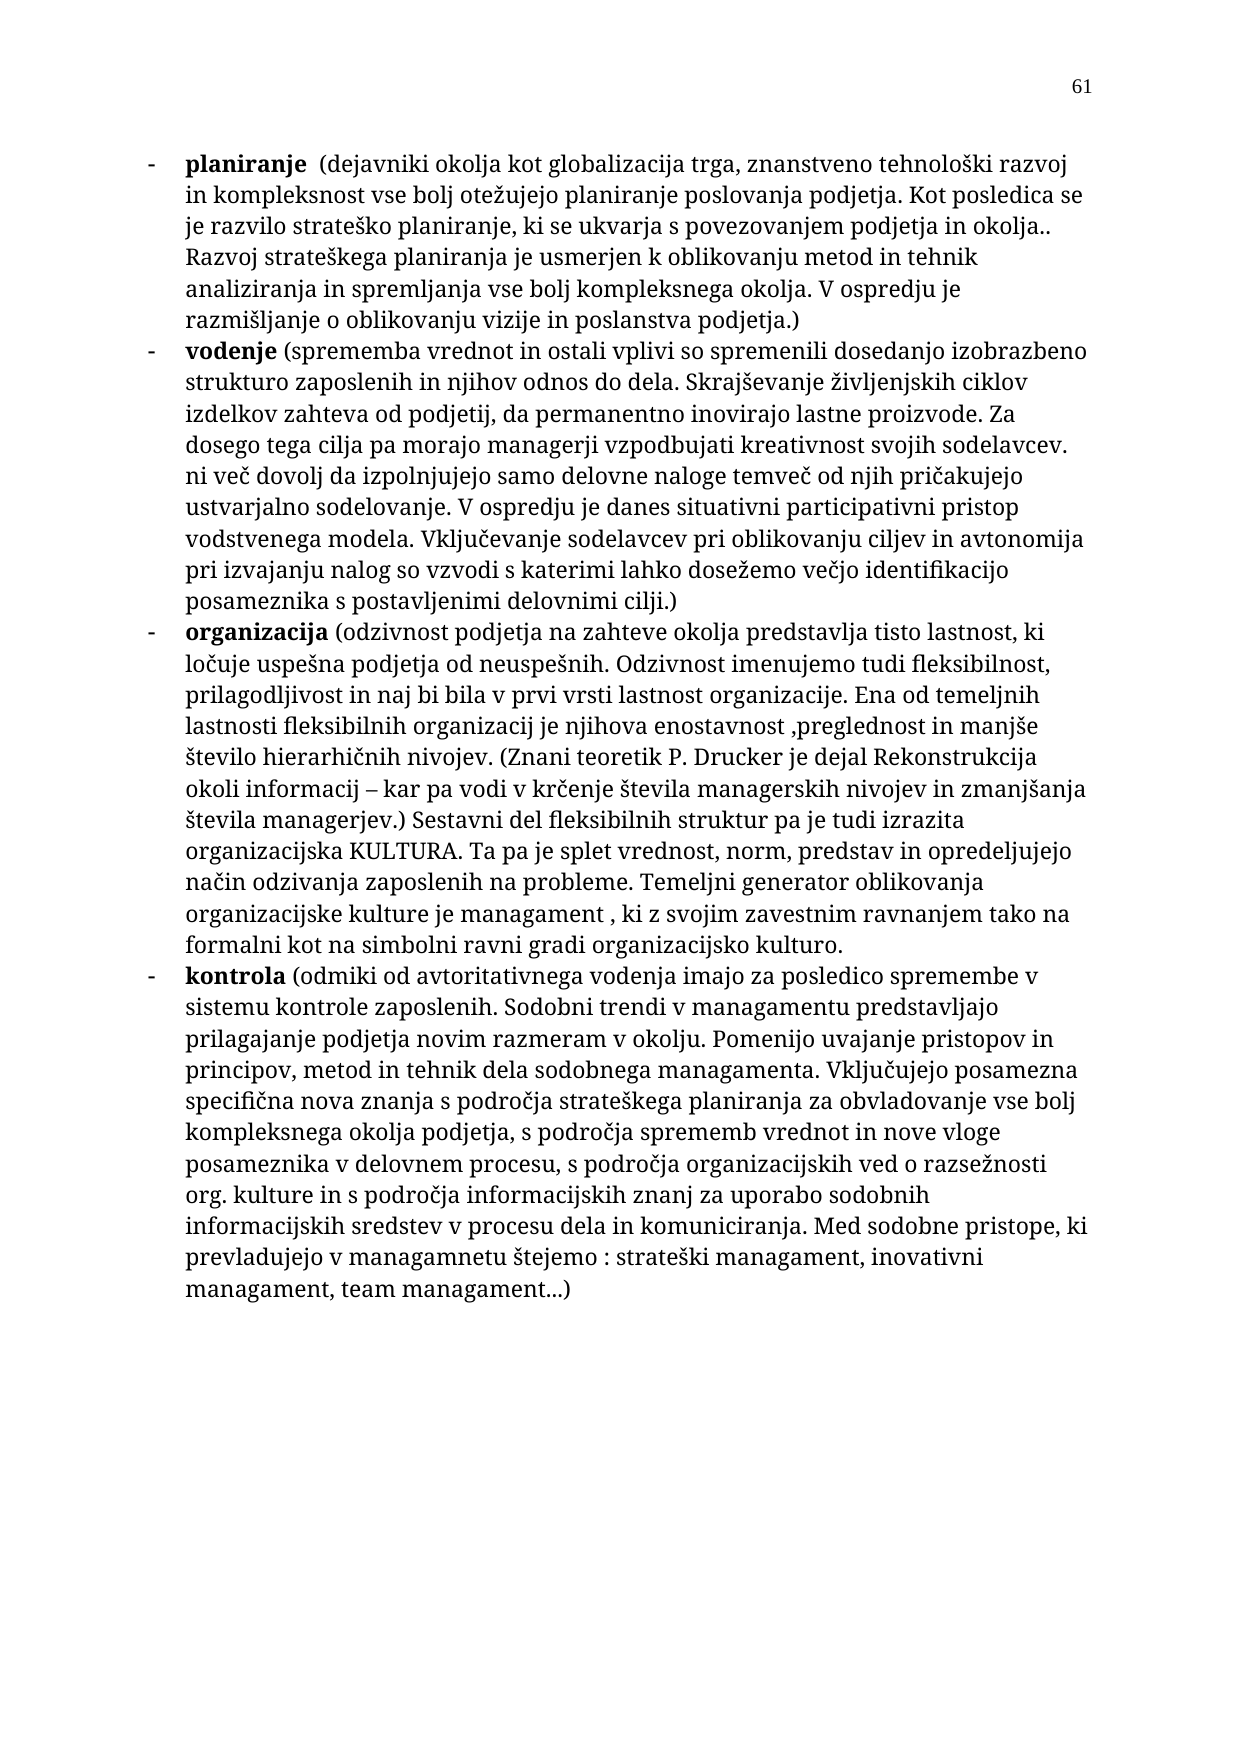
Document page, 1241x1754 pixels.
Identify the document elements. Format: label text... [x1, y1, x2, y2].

list planiranje (dejavniki okolja kot globalizacija trga, znanstveno tehnološki razvoj in kompleksnost vse bolj otežujejo planiranje poslovanja podjetja. Kot posledica se je razvilo strateško planiranje, ki se ukvarja s povezovanjem podjetja in okolja.. Razvoj strateškega planiranja je usmerjen k oblikovanju metod in tehnik analiziranja in spremljanja vse bolj kompleksnega okolja. V ospredju je razmišljanje o oblikovanju vizije in poslanstva podjetja.) [148, 148, 1093, 335]
list kontrola (odmiki od avtoritativnega vodenja imajo za posledico spremembe v sistemu kontrole zaposlenih. Sodobni trendi v managamentu predstavljajo prilagajanje podjetja novim razmeram v okolju. Pomenijo uvajanje pristopov in principov, metod in tehnik dela sodobnega managamenta. Vključujejo posamezna specifična nova znanja s področja strateškega planiranja za obvladovanje vse bolj kompleksnega okolja podjetja, s področja sprememb vrednot in nove vloge posameznika v delovnem procesu, s področja organizacijskih ved o razsežnosti org. kulture in s področja informacijskih znanj za uporabo sodobnih informacijskih sredstev v procesu dela in komuniciranja. Med sodobne pristope, ki prevladujejo v managamnetu štejemo : strateški managament, inovativni managament, team managament...) [148, 960, 1093, 1304]
list organizacija (odzivnost podjetja na zahteve okolja predstavlja tisto lastnost, ki ločuje uspešna podjetja od neuspešnih. Odzivnost imenujemo tudi fleksibilnost, prilagodljivost in naj bi bila v prvi vrsti lastnost organizacije. Ena od temeljnih lastnosti fleksibilnih organizacij je njihova enostavnost ,preglednost in manjše število hierarhičnih nivojev. (Znani teoretik P. Drucker je dejal Rekonstrukcija okoli informacij – kar pa vodi v krčenje števila managerskih nivojev in zmanjšanja števila managerjev.) Sestavni del fleksibilnih struktur pa je tudi izrazita organizacijska KULTURA. Ta pa je splet vrednost, norm, predstav in opredeljujejo način odzivanja zaposlenih na probleme. Temeljni generator oblikovanja organizacijske kulture je managament , ki z svojim zavestnim ravnanjem tako na formalni kot na simbolni ravni gradi organizacijsko kulturo. [148, 616, 1093, 960]
list vodenje (sprememba vrednot in ostali vplivi so spremenili dosedanjo izobrazbeno strukturo zaposlenih in njihov odnos do dela. Skrajševanje življenjskih ciklov izdelkov zahteva od podjetij, da permanentno inovirajo lastne proizvode. Za dosego tega cilja pa morajo managerji vzpodbujati kreativnost svojih sodelavcev. ni več dovolj da izpolnjujejo samo delovne naloge temveč od njih pričakujejo ustvarjalno sodelovanje. V ospredju je danes situativni participativni pristop vodstvenega modela. Vključevanje sodelavcev pri oblikovanju ciljev in avtonomija pri izvajanju nalog so vzvodi s katerimi lahko dosežemo večjo identifikacijo posameznika s postavljenimi delovnimi cilji.) [148, 335, 1093, 616]
